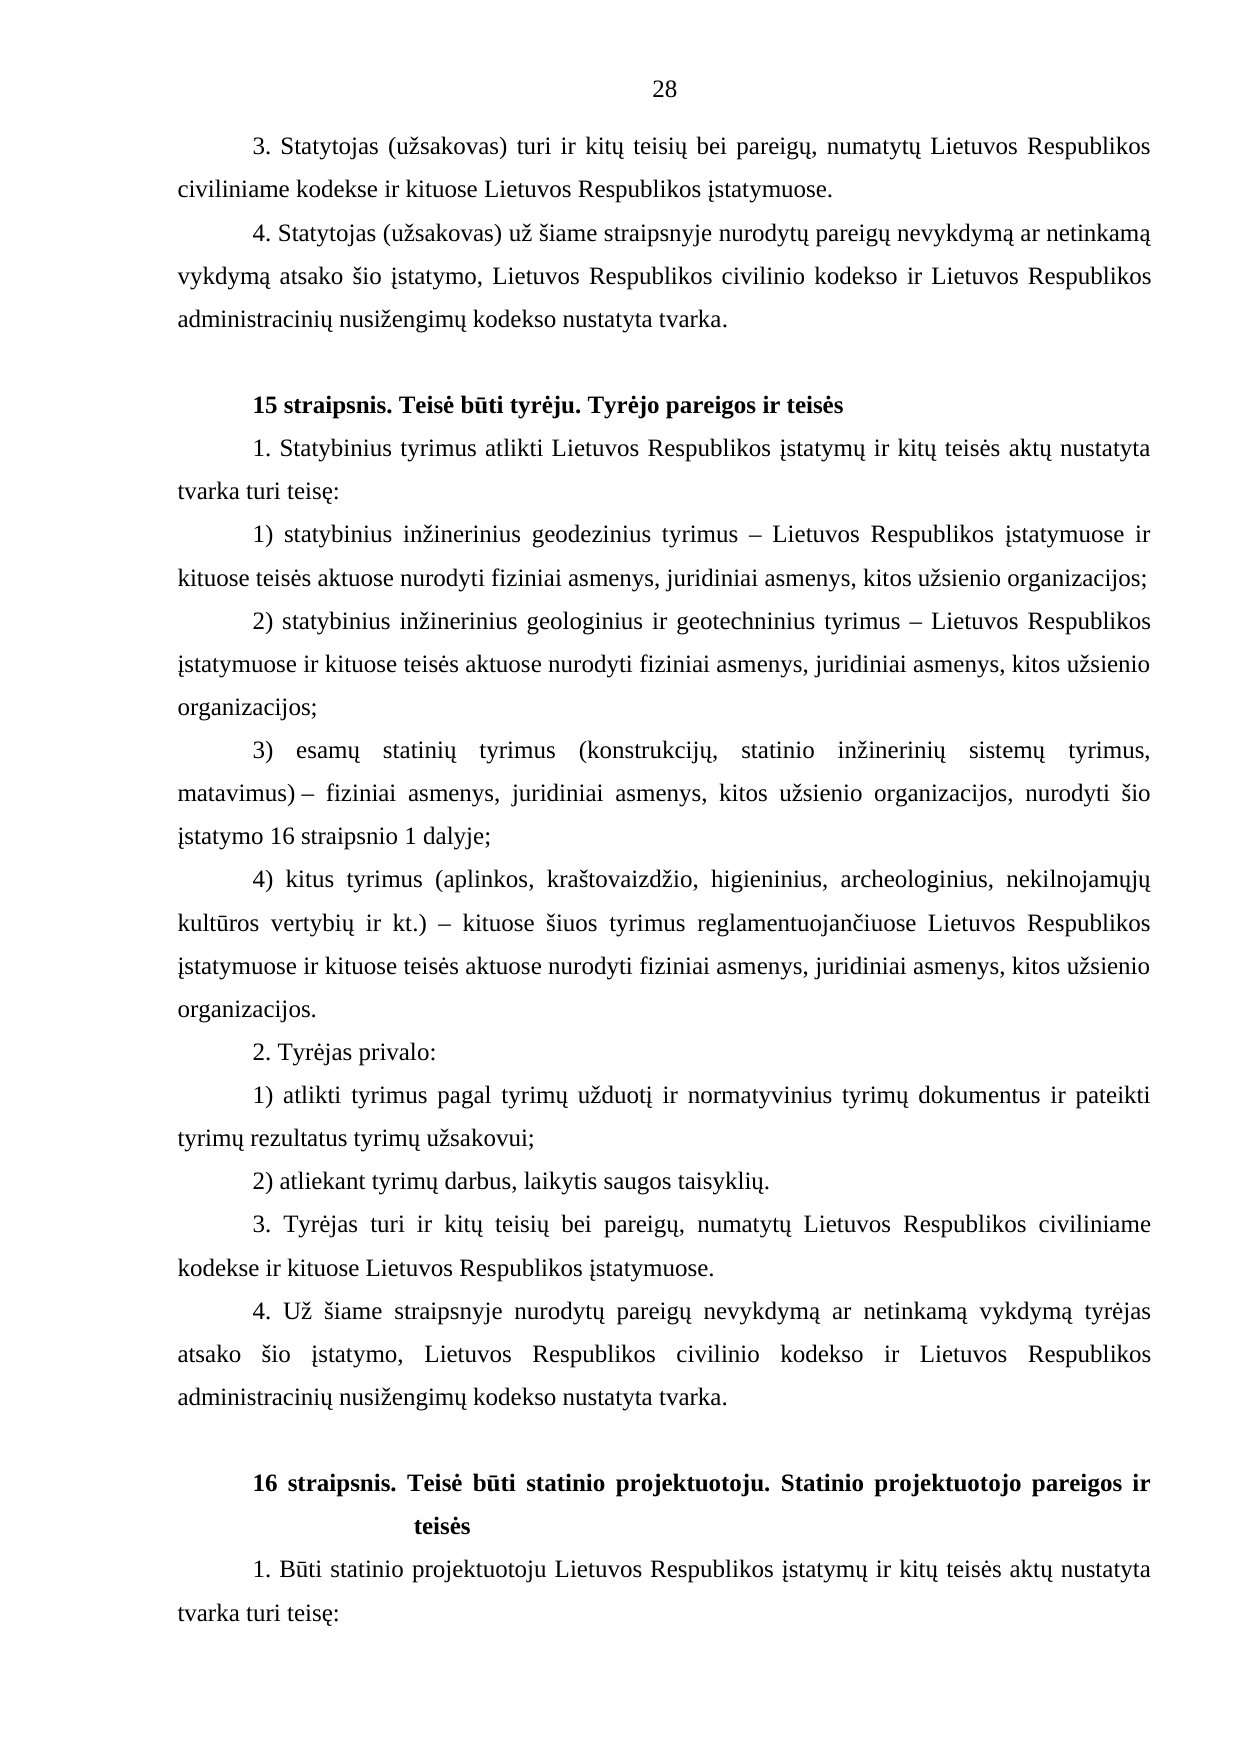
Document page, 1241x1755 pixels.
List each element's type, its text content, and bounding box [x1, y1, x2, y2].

text 4. Už šiame straipsnyje nurodytų pareigų nevykdymą ar netinkamą vykdymą tyrėjas atsako šio įstatymo, Lietuvos Respublikos civilinio kodekso ir Lietuvos Respublikos administracinių nusižengimų kodekso nustatyta tvarka. [177, 1296, 1152, 1411]
text 4. Statytojas (užsakovas) už šiame straipsnyje nurodytų pareigų nevykdymą ar netinkamą vykdymą atsako šio įstatymo, Lietuvos Respublikos civilinio kodekso ir Lietuvos Respublikos administracinių nusižengimų kodekso nustatyta tvarka. [177, 218, 1152, 333]
text 1. Statybinius tyrimus atlikti Lietuvos Respublikos įstatymų ir kitų teisės aktų nustatyta tvarka turi teisę: [177, 433, 1152, 505]
text 3) esamų statinių tyrimus (konstrukcijų, statinio inžinerinių sistemų tyrimus, matavimus) – fiziniai asmenys, juridiniai asmenys, kitos užsienio organizacijos, nurodyti šio įstatymo 16 straipsnio 1 dalyje; [177, 735, 1152, 850]
text 1) atlikti tyrimus pagal tyrimų užduotį ir normatyvinius tyrimų dokumentus ir pateikti tyrimų rezultatus tyrimų užsakovui; [177, 1080, 1152, 1152]
text 1. Būti statinio projektuotoju Lietuvos Respublikos įstatymų ir kitų teisės aktų nustatyta tvarka turi teisę: [177, 1554, 1152, 1626]
text 1) statybinius inžinerinius geodezinius tyrimus – Lietuvos Respublikos įstatymuose ir kituose teisės aktuose nurodyti fiziniai asmenys, juridiniai asmenys, kitos užsienio organizacijos; [177, 519, 1152, 591]
text 3. Tyrėjas turi ir kitų teisių bei pareigų, numatytų Lietuvos Respublikos civiliniame kodekse ir kituose Lietuvos Respublikos įstatymuose. [177, 1209, 1152, 1281]
text 16 straipsnis. Teisė būti statinio projektuotoju. Statinio projektuotojo pareigos ir teisės [252, 1468, 1152, 1540]
text 3. Statytojas (užsakovas) turi ir kitų teisių bei pareigų, numatytų Lietuvos Respublikos civiliniame kodekse ir kituose Lietuvos Respublikos įstatymuose. [177, 131, 1152, 203]
text 4) kitus tyrimus (aplinkos, kraštovaizdžio, higieninius, archeologinius, nekilnojamųjų kultūros vertybių ir kt.) – kituose šiuos tyrimus reglamentuojančiuose Lietuvos Respublikos įstatymuose ir kituose teisės aktuose nurodyti fiziniai asmenys, juridiniai asmenys, kitos užsienio organizacijos. [177, 864, 1152, 1023]
text 2) statybinius inžinerinius geologinius ir geotechninius tyrimus – Lietuvos Respublikos įstatymuose ir kituose teisės aktuose nurodyti fiziniai asmenys, juridiniai asmenys, kitos užsienio organizacijos; [177, 606, 1152, 721]
text 2) atliekant tyrimų darbus, laikytis saugos taisyklių. [177, 1166, 1152, 1195]
text 15 straipsnis. Teisė būti tyrėju. Tyrėjo pareigos ir teisės [177, 390, 1152, 419]
text 2. Tyrėjas privalo: [177, 1037, 1152, 1066]
